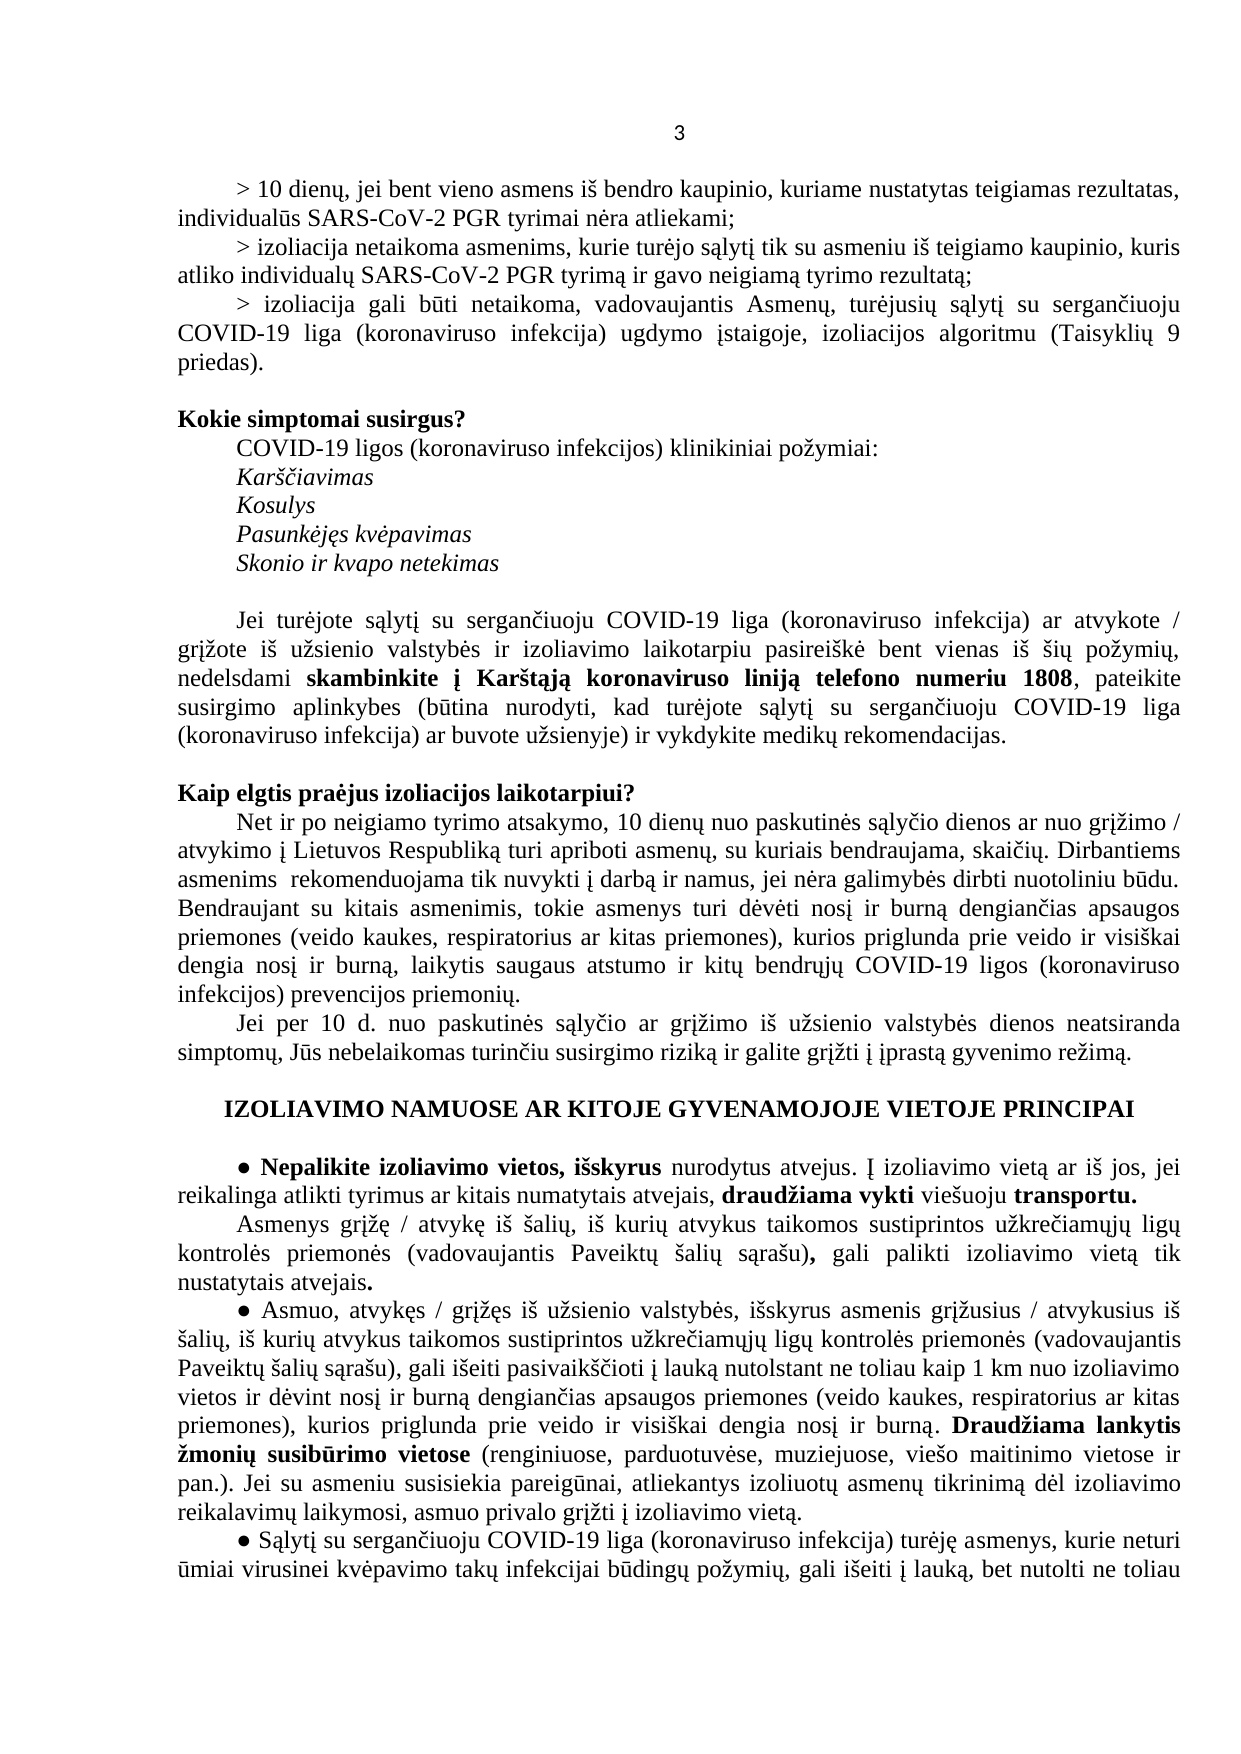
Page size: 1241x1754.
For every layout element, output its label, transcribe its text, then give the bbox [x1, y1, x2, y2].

text Jei per 10 d. nuo paskutinės sąlyčio ar grįžimo iš užsienio valstybės dienos neatsiranda simptomų, Jūs nebelaikomas turinčiu susirgimo riziką ir galite grįžti į įprastą gyvenimo režimą. [177, 1008, 1181, 1065]
text Skonio ir kvapo netekimas [177, 548, 1181, 577]
text Asmenys grįžę / atvykę iš šalių, iš kurių atvykus taikomos sustiprintos užkrečiamųjų ligų kontrolės priemonės (vadovaujantis Paveiktų šalių sąrašu), gali palikti izoliavimo vietą tik nustatytais atvejais. [177, 1209, 1181, 1295]
text ● Nepalikite izoliavimo vietos, išskyrus nurodytus atvejus. Į izoliavimo vietą ar iš jos, jei reikalinga atlikti tyrimus ar kitais numatytais atvejais, draudžiama vykti viešuoju transportu. [177, 1152, 1181, 1209]
text Kokie simptomai susirgus? [177, 404, 1181, 433]
text Net ir po neigiamo tyrimo atsakymo, 10 dienų nuo paskutinės sąlyčio dienos ar nuo grįžimo / atvykimo į Lietuvos Respubliką turi apriboti asmenų, su kuriais bendraujama, skaičių. Dirbantiems asmenims rekomenduojama tik nuvykti į darbą ir namus, jei nėra galimybės dirbti nuotoliniu būdu. Bendraujant su kitais asmenimis, tokie asmenys turi dėvėti nosį ir burną dengiančias apsaugos priemones (veido kaukes, respiratorius ar kitas priemones), kurios priglunda prie veido ir visiškai dengia nosį ir burną, laikytis saugaus atstumo ir kitų bendrųjų COVID-19 ligos (koronaviruso infekcijos) prevencijos priemonių. [177, 807, 1181, 1008]
text > 10 dienų, jei bent vieno asmens iš bendro kaupinio, kuriame nustatytas teigiamas rezultatas, individualūs SARS-CoV-2 PGR tyrimai nėra atliekami; [177, 174, 1181, 232]
text ● Sąlytį su sergančiuoju COVID-19 liga (koronaviruso infekcija) turėję asmenys, kurie neturi ūmiai virusinei kvėpavimo takų infekcijai būdingų požymių, gali išeiti į lauką, bet nutolti ne toliau [177, 1525, 1181, 1583]
text izoliavimo namuose ar kitoje gyvenamojoje vietoje PRINCIPAI [177, 1094, 1181, 1123]
text > izoliacija gali būti netaikoma, vadovaujantis Asmenų, turėjusių sąlytį su sergančiuoju COVID-19 liga (koronaviruso infekcija) ugdymo įstaigoje, izoliacijos algoritmu (Taisyklių 9 priedas). [177, 289, 1181, 375]
text Karščiavimas [177, 462, 1181, 490]
text Jei turėjote sąlytį su sergančiuoju COVID-19 liga (koronaviruso infekcija) ar atvykote / grįžote iš užsienio valstybės ir izoliavimo laikotarpiu pasireiškė bent vienas iš šių požymių, nedelsdami skambinkite į Karštąją koronaviruso liniją telefono numeriu 1808, pateikite susirgimo aplinkybes (būtina nurodyti, kad turėjote sąlytį su sergančiuoju COVID-19 liga (koronaviruso infekcija) ar buvote užsienyje) ir vykdykite medikų rekomendacijas. [177, 605, 1181, 749]
text Kosulys [177, 490, 1181, 519]
text ● Asmuo, atvykęs / grįžęs iš užsienio valstybės, išskyrus asmenis grįžusius / atvykusius iš šalių, iš kurių atvykus taikomos sustiprintos užkrečiamųjų ligų kontrolės priemonės (vadovaujantis Paveiktų šalių sąrašu), gali išeiti pasivaikščioti į lauką nutolstant ne toliau kaip 1 km nuo izoliavimo vietos ir dėvint nosį ir burną dengiančias apsaugos priemones (veido kaukes, respiratorius ar kitas priemones), kurios priglunda prie veido ir visiškai dengia nosį ir burną. Draudžiama lankytis žmonių susibūrimo vietose (renginiuose, parduotuvėse, muziejuose, viešo maitinimo vietose ir pan.). Jei su asmeniu susisiekia pareigūnai, atliekantys izoliuotų asmenų tikrinimą dėl izoliavimo reikalavimų laikymosi, asmuo privalo grįžti į izoliavimo vietą. [177, 1295, 1181, 1525]
text > izoliacija netaikoma asmenims, kurie turėjo sąlytį tik su asmeniu iš teigiamo kaupinio, kuris atliko individualų SARS-CoV-2 PGR tyrimą ir gavo neigiamą tyrimo rezultatą; [177, 232, 1181, 289]
text Kaip elgtis praėjus izoliacijos laikotarpiui? [177, 778, 1181, 807]
text COVID-19 ligos (koronaviruso infekcijos) klinikiniai požymiai: [177, 433, 1181, 462]
text Pasunkėjęs kvėpavimas [177, 519, 1181, 548]
